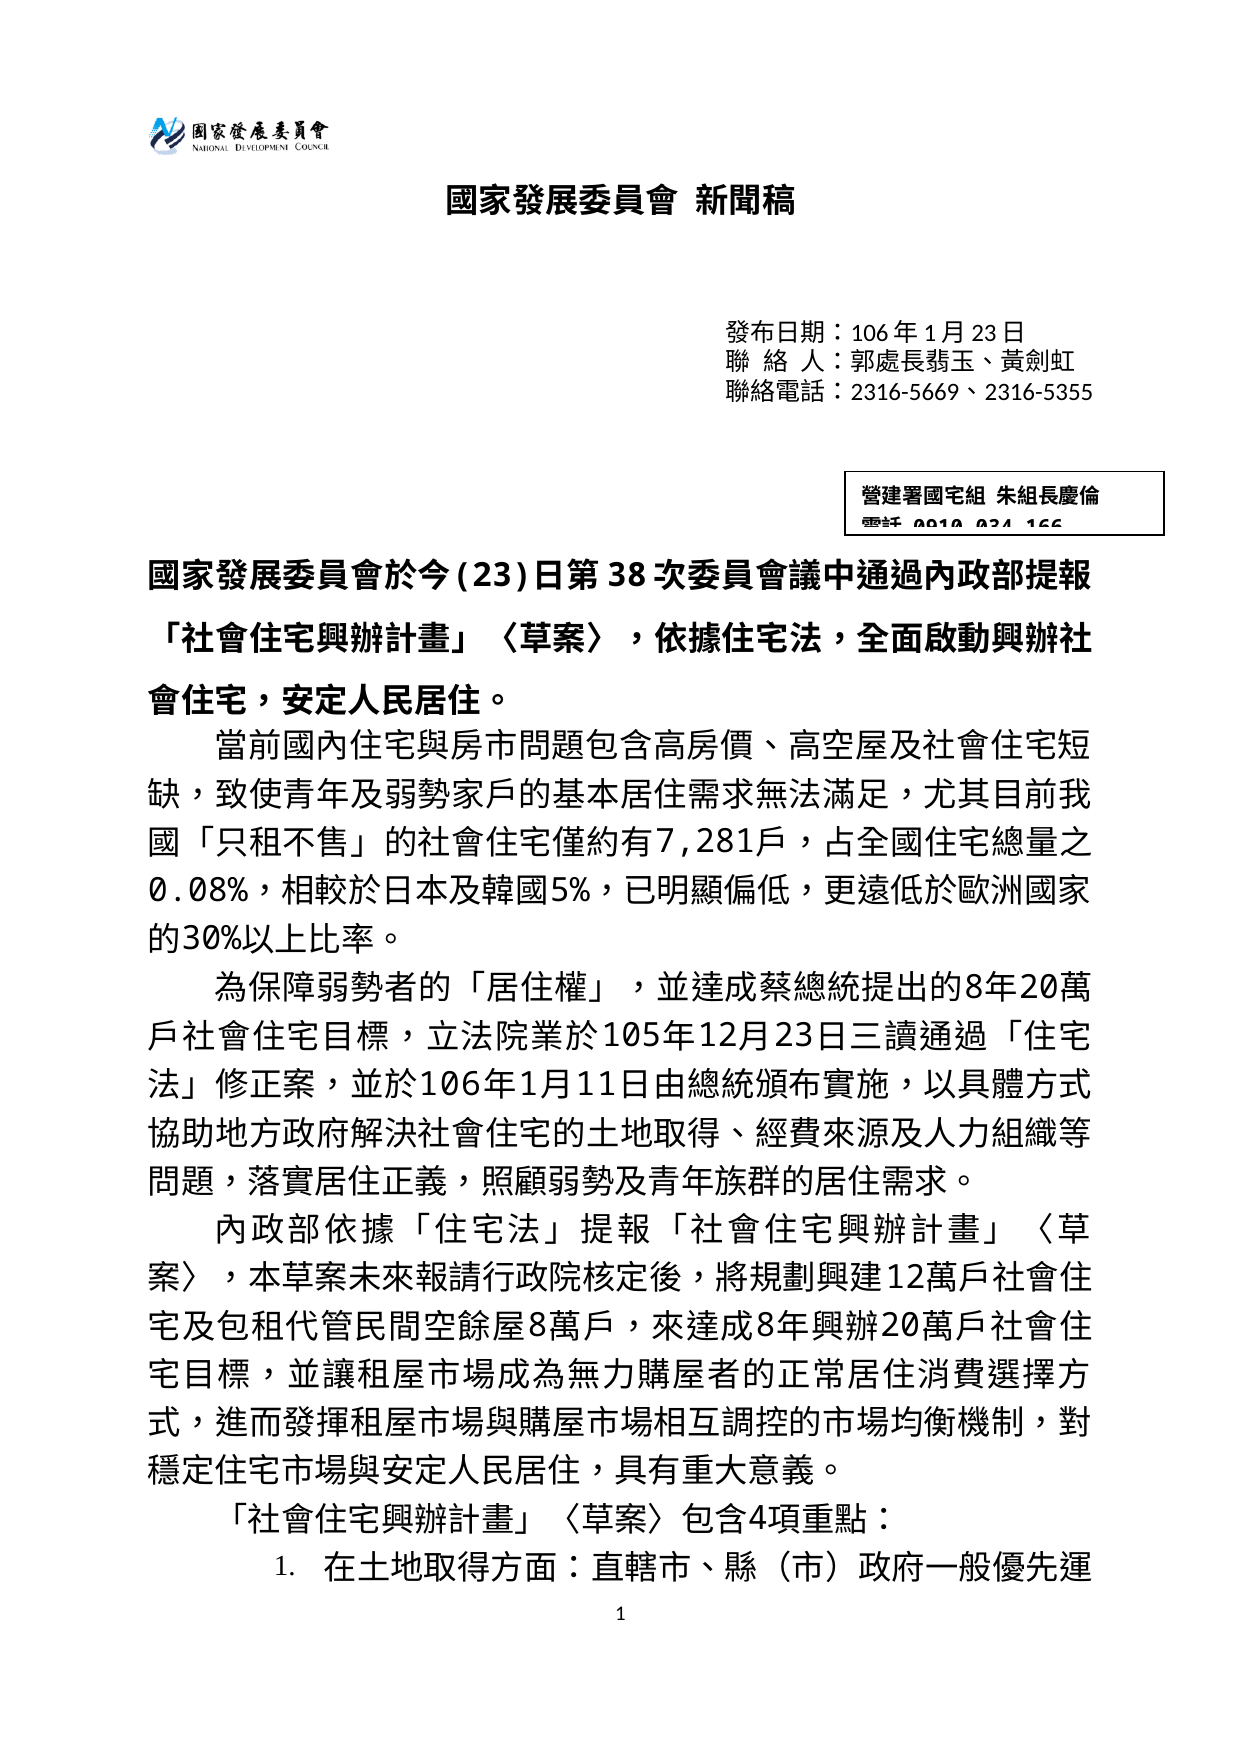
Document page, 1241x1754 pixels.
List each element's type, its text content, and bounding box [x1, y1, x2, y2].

text 聯 絡 人：郭處長翡玉、黃劍虹 [725, 347, 1149, 377]
text 內政部依據「住宅法」提報「社會住宅興辦計畫」〈草案〉，本草案未來報請行政院核定後，將規劃興建12萬戶社會住宅及包租代管民間空餘屋8萬戶，來達成8年興辦20萬戶社會住宅目標，並讓租屋市場成為無力購屋者的正常居住消費選擇方式，進而發揮租屋市場與購屋市場相互調控的市場均衡機制，對穩定住宅市場與安定人民居住，具有重大意義。 [148, 1203, 1093, 1492]
text 為保障弱勢者的「居住權」，並達成蔡總統提出的8年20萬戶社會住宅目標，立法院業於105年12月23日三讀通過「住宅法」修正案，並於106年1月11日由總統頒布實施，以具體方式協助地方政府解決社會住宅的土地取得、經費來源及人力組織等問題，落實居住正義，照顧弱勢及青年族群的居住需求。 [148, 961, 1093, 1203]
list 在土地取得方面：直轄市、縣（市）政府一般優先運 [214, 1541, 1093, 1589]
text 「社會住宅興辦計畫」〈草案〉包含4項重點： [148, 1492, 1093, 1541]
text 國家發展委員會於今(23)日第38次委員會議中通過內政部提報「社會住宅興辦計畫」〈草案〉，依據住宅法，全面啟動興辦社會住宅，安定人民居住。 [148, 532, 1093, 719]
text 聯絡電話：2316-5669、2316-5355 [725, 377, 1149, 406]
text 發布日期：106年1月23日 [725, 318, 1149, 347]
text [961, 99, 1093, 156]
text 電話 0910-034-166 [861, 510, 1148, 527]
text 當前國內住宅與房市問題包含高房價、高空屋及社會住宅短缺，致使青年及弱勢家戶的基本居住需求無法滿足，尤其目前我國「只租不售」的社會住宅僅約有7,281戶，占全國住宅總量之0.08%，相較於日本及韓國5%，已明顯偏低，更遠低於歐洲國家的30%以上比率。 [148, 719, 1093, 961]
text 營建署國宅組 朱組長慶倫 [861, 480, 1148, 510]
text 國家發展委員會 新聞稿 [148, 157, 1093, 219]
